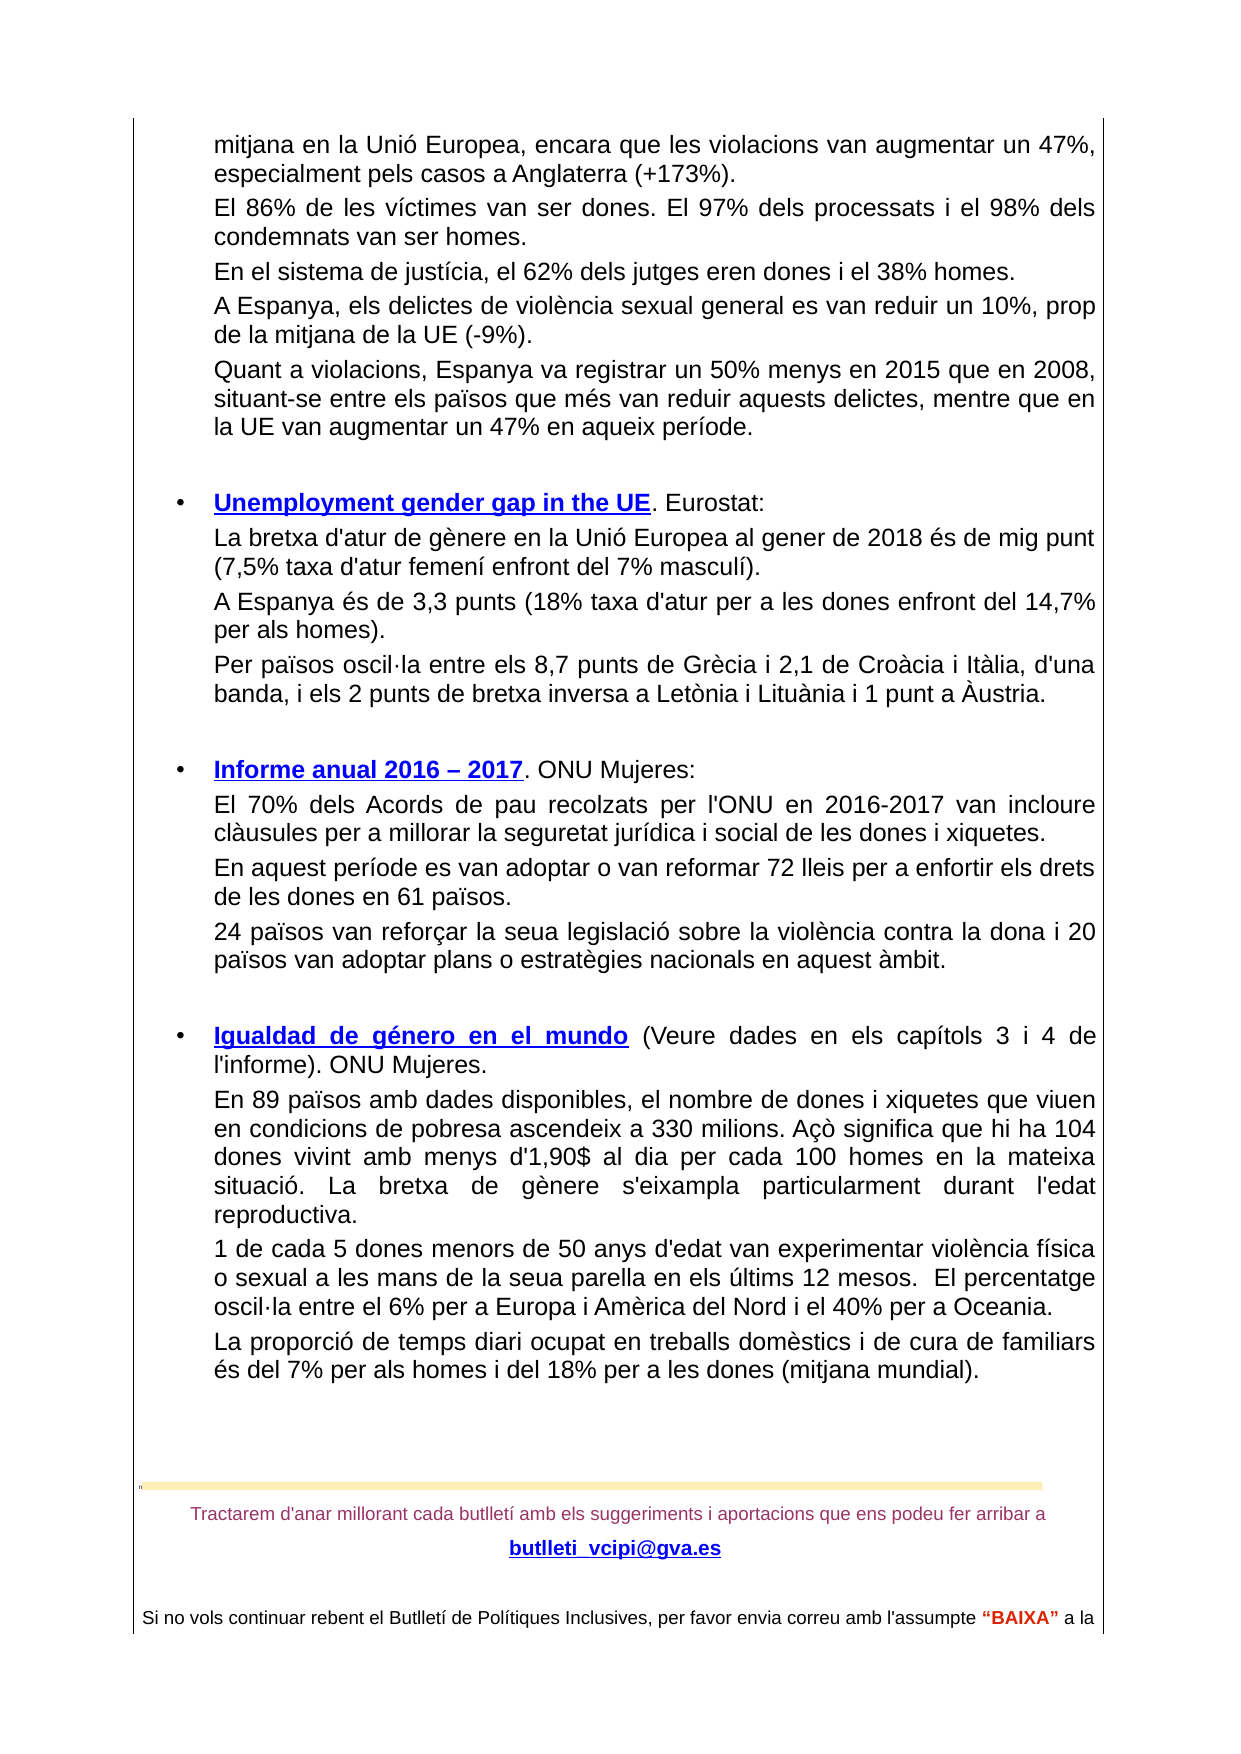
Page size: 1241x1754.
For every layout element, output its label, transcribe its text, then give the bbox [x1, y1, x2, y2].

picture [142, 1471, 1043, 1490]
table_cell Tractarem d'anar millorant cada butlletí amb els suggeriments i aportacions que ens podeu fer arribar a butlleti_vcipi@gva.es Si no vols continuar rebent el Butlletí de Polítiques Inclusives, per favor envia correu amb l'assumpte “BAIXA” a la [134, 1497, 1103, 1634]
table_cell L'equip redactor vol expressar la seua satisfacció per haver arribat al número 100 del Butlletí de Polítiques Inclusives i més encara perquè aquest coincidisca amb l'especial del Dia Internacional de les Dones 1. INFORMACIÓ D'INTERÉS Acte institucional commemoratiu del 8 de març, Dia Internacional de les Dones, amb lliurament dels Premis Isabel Ferrer de la Generalitat, XX edició. Vicepresidència i Conselleria d'Igualtat i Polítiques Inclusives: Data: 6 de de març, 18:30 h. Lloc: Centre de Congressos Ciutat d’Elx. #VagaFeminista i Manifestacions 8 de març. A València, 18h al Parterre; a Alacant, 19h a les escales del Mercat Central; a Castelló, 13h a la Plaça Maria Agustina; a Elx, 19:30h a la Plaça de l'Aparadora. Programa d'activitats en Parcs Naturals: "La dona en la conservació de la natura". Conselleria d'Agricultura, Medi Ambient, Canvi Climàtic i Desenvolupament Rural. ‘Promoción del 81’. Ajuntament de València: El documental narra la incorporació de les dones a la Policia Local de València. Primera dona pirotècnica en les Falles. Ajuntament de València: Reyes Martí será la primera dona pirotècnica que dispararà tant la Nit del Foc com la mascletà i la cremà de les dos falles municipals que es plantaran a la plaça de l’Ajuntament, el 19 de març. Programa IX Setmana per la Igualtat. Universitat de València: Activitats en commemoració del Dia Internacional de la Dona: febrer – abril. Conferència 'L'erotisme i la llibertat femenina en la maduresa', a càrrec d'Anna Freixas, psicòloga i professora de la Universidad de Córdoba. Universitat de València: Data: 7 de març, 18.30 hores. Lloc: Aula Magna de La Nau. I Jornades Dona i Esport. Universitat de València: Inscripció fins al 30 d'abril. Data: 10 i 11 de maig de 2018. Lloc: Fundació ADEIT, València. Herramientas para detectar y corregir la brecha salarial de género. Instituto de la Mujer y para la Igualdad de Oportunidades: Es tracta de dues aplicacions que les empreses poden utilitzar de manera gratuïta i confidencial per a detectar i corregir la bretxa salarial de gènere: Sistema de valoració de llocs de treball en les empreses amb perspectiva de gènere. Eina d'autodiagnòstic de bretxa salarial de gènere. Curriculum Vitae anónimo y empresas adheridas. Instituto de la Mujer y para la Igualdad de Oportunidades: El CV anònim suprimeix referències personals tals com: nom, sexe, edat, fotografia o altres circumstàncies personals, a fi de centrar els processos de selecció exclusivament en les capacitats de la persona candidata al lloc de treball a cobrir. 'Más mujeres, mejores empresas'. Instituto de la Mujer y para la Igualdad de Oportunidades: Llistat d'empreses que participen en aquesta iniciativa a través de convenis de col·laboració per a augmentar la participació de les dones en llocs directius i consells d'administració. 'Empresas por una sociedad libre de violencia de género'. Instituto de la Mujer y para la Igualdad de Oportunidades y Delegación del Gobierno para la Violencia de Género: Relació d'empreses que participen en aquesta iniciativa a través de convenis de col·laboració en matèria de sensibilització i inserció laboral de dones víctimes de violència de gènere. Red DIE: empresas con distintivo “Igualdad en la Empresa”. Instituto de la Mujer y para la Igualdad de Oportunidades: Iniciativa per a potenciar l'intercanvi de bones pràctiques i experiències en matèria d'igualtat d'oportunitats entre dones i homes en l'àmbit laboral. Programa ADA: Iniciación a la Tecnología en Igualdad. Instituto de la Mujer y para la Igualdad de Oportunidades: El programa es dirigeix a fomentar l'elecció d'estudis de les branques de ciència i tecnologia per part de les xiquetes i les joves. Cronología: 'Mujeres del mundo, ¡únanse!'. ONU Mujeres: Cronologia que convida a explorar l'activisme de les dones des de les generacions passades fins al present. Convocatòries de propostes del programa Drets, Igualtat i Ciutadania. Comissió Europea: Convocatòria per a fomentar la igualtat en la participació pública de dones i homes i la conciliació familiar. Data d'obertura per a presentar propostes: 8 de març. Data de finalització: 19 de juny. Convocatòria per a prevenir i lluitar contra la violència de gènere i la violència en general contra els menors. Data d'obertura per a presentar propostes: 8 de març. Data de finalització: 13 de novembre. ¿Por qué apoyar a mujeres y niñas en ciencia y tecnología? ONU Mujeres: Vídeo que mostra la subrepresentació de les dones i xiquetes com a usuàries i capdavanteres en els camps de la ciència, tecnologia, enginyeria i matemàtiques. “Ahora es el momento: las activistas rurales y urbanas transforman la vida de las mujeres”. ONU Mujeres: Documents, vídeo i acte de celebració del Dia Internacional de la Dona. 2. INFORMES I ESTUDIS Brecha salarial y científica de género. Instituto de la Mujer y para la Igualdad de Oportunidades: L'informe arreplega les principals causes i dades estadístiques de la bretxa salarial de gènere, així com normes en matèria d'igualtat salarial i la situació de les dones en la ciència a Espanya i Europa. Guía de buenas prácticas "Medidas más eficaces para la igualdad de oportunidades entre mujeres y hombres”. Instituto de la Mujer y para la Igualdad de Oportunidades. Guía de actuación contra la violencia sexual. Instituto Andaluz de la Mujer, Junta de Andalucía. Trata de mujeres con fines de explotación sexual en España. VV.AA., Federación de Mujeres Progresistas. Gender Equality Index 2017: Measuring gender equality in the European Union 2005-2015 - Main findings. European Institute for Gender Equality, European Union. Hacer las promesas realidad: Igualdad de género en la Agenda 2030 para el Desarrollo Sostenible. ONU Mujeres. Informe anual 2016 – 2017. ONU Mujeres: L'informe presenta resultats i programes en favor de la dona dins de l'Agenda 2030 per al Desenvolupament Sostenible de l'ONU. 3. NORMATIVA EN MATÈRIA SOCIAL Generalitat: Resolució de 22 de febrer de 2018, del director general de l'Institut Valencià de la Joventut, per la qual es resol la convocatòria de la campanya Viu Jove, en la modalitat d'Oferta concertada, per a les estades de primavera-estiu 2018. (DOGV núm. 8243, de 27/2/2018) Resolució de 23 de febrer de 2018, de la Direcció General de Funció Pública, per la qual es convoquen accions formatives per a 2018 (primera convocatòria). (DOGV núm. 8243, de 27/2/2018) Resolució de 22 de febrer de 2018, del director general de l'Institut Valencià de la Joventut, per la qual es fa pública la convocatòria del programa Campaments d'estiu 2018, de la campanya «Viu l'estiu». (DOGV núm. 8244, de 28/2/2018) Termini d'inscripció: fins el 3 d'abril. Resolució de 23 de febrer de 2018, del director general del Servei Valencià d'Ocupació i Formació, per la qual es convoca per a l'exercici 2018 el programa d'incentius a la contractació de persones joves per entitats locals, en el marc del Sistema Nacional de Garantia Juvenil. (DOGV núm. 8244, de 28/2/2018) Les persones destinatàries finals d’aquestes subvencions són les persones joves majors de 16 anys que figuren inscrites en el fitxer del Sistema Nacional de Garantia Juvenil. Resolució de 23 de febrer de 2018, del director general del Servei Valencià d'Ocupació i Formació, per la qual es convoca per a l'exercici 2018 el programa d'incentius a la contractació de persones joves qualificades per entitats locals, en el marc del Sistema Nacional de Garantia Juvenil. (DOGV núm. 8244, de 28/2/2018) Les persones destinatàries finals d’aquestes subvencions són les persones joves majors de 16 anys que, tenint una qualificació professional reconeguda pel sistema de formació professional per a l’ocupació o del sistema educatiu figuren inscrites en el fitxer del Sistema Nacional de Garantia Juvenil. Ordre 2/2018, de 23 de febrer, de la Vicepresidència i Conselleria d'Igualtat i Polítiques Inclusives, per la qual s'estableixen les bases reguladores de la concessió dels premis de l'Institut Valencià de la Joventut (IVAJ) a la creació artística, científica i tècnica. (DOGV núm. 8245, de 1/3/2018) Administración General del Estado: Resolución de 13 de febrero de 2018, de la Secretaría de Estado de Servicios Sociales e Igualdad, por la que se publican las relaciones certificadas de los proyectos de los programas "Protección a la familia y atención a la pobreza infantil. Prestaciones básicas de servicios sociales"; de "Intervención social integral para la atención, prevención de la marginación e inserción del pueblo gitano" y "Congreso estatal del voluntariado", aprobados con las comunidades autónomas y las ciudades de Ceuta y de Melilla para el año 2017. (BOE núm. 51, de 27/2/2018) Extracto de la Resolución de 6 de Febrero de 2018 de la Dirección General de Migraciones, por la que se convocan ayudas para 2018, del Programa de Mayores y Dependientes. (BOE núm. 54, de 2/3/2018) Diputacions: Subvencions de la Diputació de València a les diferents comissions falleres, any 2018, per al desenvolupament de les activitats relacionades amb la festa fallera i la divulgació de valors vinculats al progrés social i en particular, de la igualtat entre homes i dones. Termini per a presentar sol·licituds: fins el 20 de març. Universitats: Extracte de la Resolució de 8 de gener de 2018, de la Universitat Politècnica de València, per la qual es convoquen ajudes d'acció social per causa sobrevinguda. (DOGV núm. 8244, de 28/2/2018) 4. ESTADÍSTIQUES D'INTERÉS SOCIAL Desigualdad, brecha salarial y de género en la Comunitat Valenciana, 2006-2014. Conselleria d'Economia Sostenible, Sectors Productius, Comerç i Treball: La bretxa salarial a la Comunitat Valenciana s'ha reduït lleugerament en aquest període, del 26,13% al 25,45%, enfront d'un descens en el total d'Espanya de 3 punts (26,33% a 23,25%). És a dir, les valencianes cobraven un 25,45% menys que els valencians en salari brut mitjà anual en 2014. El salari mitjà anual de les persones residents en la CV se situava en 20.640€/any, entorn del 90% del salari mitjà dels treballadors espanyols. Per sexes, les treballadores valencianes cobraven un 74,6% del salari mitjà cobrat pels treballadors de la Comunitat. Quant a la desigualtat econòmica per sexes, era major entre les dones en 2014 (índex de Gini 0,3433) que entre els homes (0,3100) en la Comunitat. La bretxa de desigualtat és similar a la mitjana nacional. Pensiones y pensionistas por sexo y Comunidades Autónomas (datos de febrero 2018). Instituto Nacional de la Seguridad Social: A Espanya hi ha 8,7 milions de pensionistes i 9,6 milions de pensions, de les quals 5,9 són contributives. Per cada dona jubilada que percep una pensió, hi ha 1,6 homes. La pensió mitjana de jubilació és de 1.077€ euros mensuals, un 1,91% superior a l'any anterior. Per als homes ascendeix a 1.247 euros i per a les dones a 797 euros. És a dir, les dones cobren, en mitjana, un 36% menys que els homes. En canvi, els vidus perceben un 27% menys que les vídues (489€ enfront de 666€, respectivament). La pensió mitjana de jubilació a la Comunitat Valenciana és de 983 euros, un 13,6% inferior a l'espanyola. La de viduïtat (618 euros) és un 5% inferior. Diferencias entre paro masculino y femenino: evolución 2013–2017. Datosmacro.com. La taxa d'atur femenina es va situar a Espanya en el 18,2% al desembre de 2017 enfront del 14,9% de la masculina, amb una bretxa de 3,3 punts, situant-se en segon lloc de la zona euro després de Grècia (8,7 punts) i per davant d'Eslovènia (2,1) i Itàlia (1,8). Amb la recuperació econòmica i de l'ocupació, la bretxa d'atur ha augmentat des de 0,6 punts en 2013 fins als 3,3 actuals. Sexual violence in the UE, 2008-2015. Eurostat: En aquest període els delictes de violència sexual es van reduir un 9,1% de mitjana en la Unió Europea, encara que les violacions van augmentar un 47%, especialment pels casos a Anglaterra (+173%). El 86% de les víctimes van ser dones. El 97% dels processats i el 98% dels condemnats van ser homes. En el sistema de justícia, el 62% dels jutges eren dones i el 38% homes. A Espanya, els delictes de violència sexual general es van reduir un 10%, prop de la mitjana de la UE (-9%). Quant a violacions, Espanya va registrar un 50% menys en 2015 que en 2008, situant-se entre els països que més van reduir aquests delictes, mentre que en la UE van augmentar un 47% en aqueix període. Unemployment gender gap in the UE. Eurostat: La bretxa d'atur de gènere en la Unió Europea al gener de 2018 és de mig punt (7,5% taxa d'atur femení enfront del 7% masculí). A Espanya és de 3,3 punts (18% taxa d'atur per a les dones enfront del 14,7% per als homes). Per països oscil·la entre els 8,7 punts de Grècia i 2,1 de Croàcia i Itàlia, d'una banda, i els 2 punts de bretxa inversa a Letònia i Lituània i 1 punt a Àustria. Informe anual 2016 – 2017. ONU Mujeres: El 70% dels Acords de pau recolzats per l'ONU en 2016-2017 van incloure clàusules per a millorar la seguretat jurídica i social de les dones i xiquetes. En aquest període es van adoptar o van reformar 72 lleis per a enfortir els drets de les dones en 61 països. 24 països van reforçar la seua legislació sobre la violència contra la dona i 20 països van adoptar plans o estratègies nacionals en aquest àmbit. Igualdad de género en el mundo (Veure dades en els capítols 3 i 4 de l'informe). ONU Mujeres. En 89 països amb dades disponibles, el nombre de dones i xiquetes que viuen en condicions de pobresa ascendeix a 330 milions. Açò significa que hi ha 104 dones vivint amb menys d'1,90$ al dia per cada 100 homes en la mateixa situació. La bretxa de gènere s'eixampla particularment durant l'edat reproductiva. 1 de cada 5 dones menors de 50 anys d'edat van experimentar violència física o sexual a les mans de la seua parella en els últims 12 mesos. El percentatge oscil·la entre el 6% per a Europa i Amèrica del Nord i el 40% per a Oceania. La proporció de temps diari ocupat en treballs domèstics i de cura de familiars és del 7% per als homes i del 18% per a les dones (mitjana mundial). [134, 118, 1103, 1465]
table_cell n [134, 1465, 1103, 1497]
